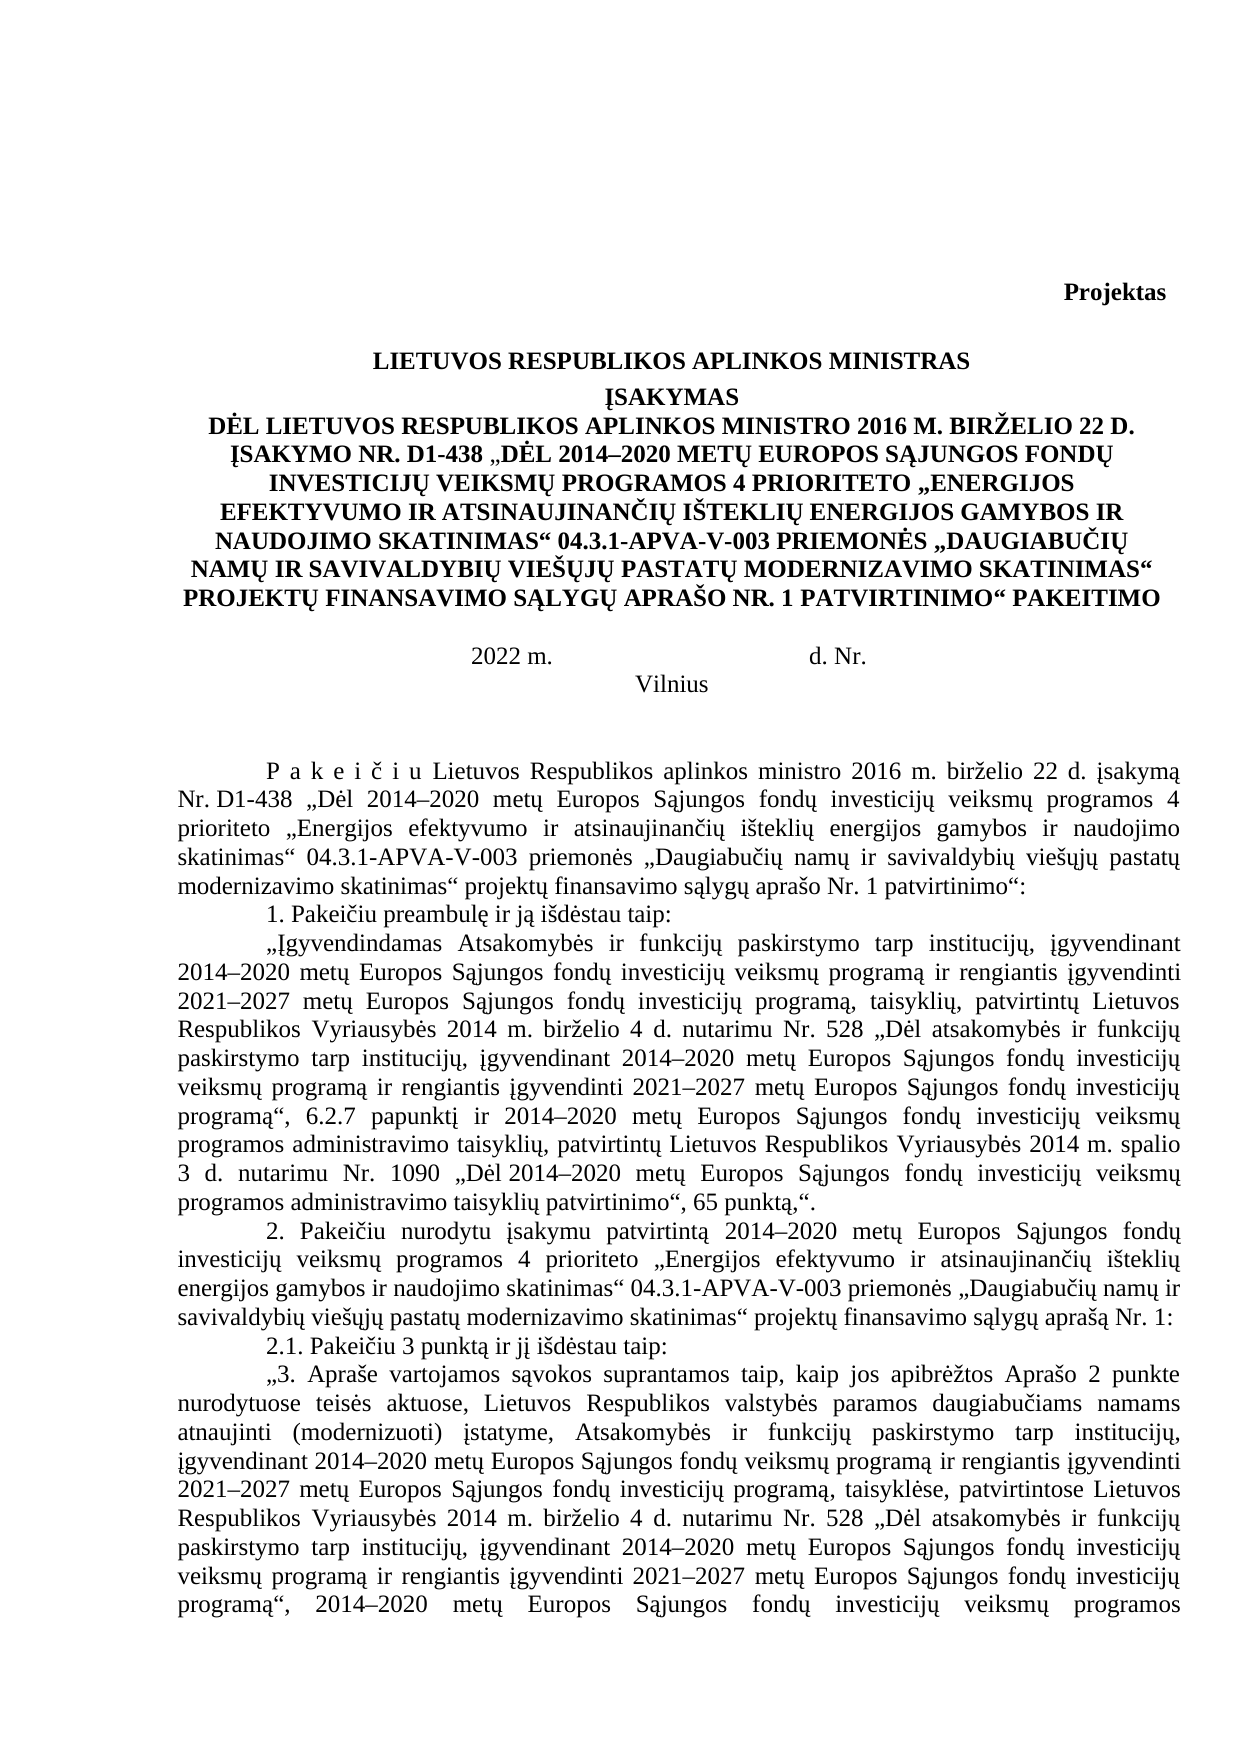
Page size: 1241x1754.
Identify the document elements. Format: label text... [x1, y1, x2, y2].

text 2.1. Pakeičiu 3 punktą ir jį išdėstau taip: [177, 1331, 1181, 1359]
text 2. Pakeičiu nurodytu įsakymu patvirtintą 2014–2020 metų Europos Sąjungos fondų investicijų veiksmų programos 4 prioriteto „Energijos efektyvumo ir atsinaujinančių išteklių energijos gamybos ir naudojimo skatinimas“ 04.3.1-APVA-V-003 priemonės „Daugiabučių namų ir savivaldybių viešųjų pastatų modernizavimo skatinimas“ projektų finansavimo sąlygų aprašą Nr. 1: [177, 1216, 1181, 1331]
text „3. Apraše vartojamos sąvokos suprantamos taip, kaip jos apibrėžtos Aprašo 2 punkte nurodytuose teisės aktuose, Lietuvos Respublikos valstybės paramos daugiabučiams namams atnaujinti (modernizuoti) įstatyme, Atsakomybės ir funkcijų paskirstymo tarp institucijų, įgyvendinant 2014–2020 metų Europos Sąjungos fondų veiksmų programą ir rengiantis įgyvendinti 2021–2027 metų Europos Sąjungos fondų investicijų programą, taisyklėse, patvirtintose Lietuvos Respublikos Vyriausybės 2014 m. birželio 4 d. nutarimu Nr. 528 „Dėl atsakomybės ir funkcijų paskirstymo tarp institucijų, įgyvendinant 2014–2020 metų Europos Sąjungos fondų investicijų veiksmų programą ir rengiantis įgyvendinti 2021–2027 metų Europos Sąjungos fondų investicijų programą“, 2014–2020 metų Europos Sąjungos fondų investicijų veiksmų programos [177, 1359, 1181, 1618]
text Projektas [177, 277, 1166, 305]
text ĮSAKYMAS [177, 382, 1166, 411]
text LIETUVOS RESPUBLIKOS APLINKOS MINISTRAS [177, 346, 1166, 375]
text Vilnius [177, 669, 1166, 727]
text „Įgyvendindamas Atsakomybės ir funkcijų paskirstymo tarp institucijų, įgyvendinant 2014–2020 metų Europos Sąjungos fondų investicijų veiksmų programą ir rengiantis įgyvendinti 2021–2027 metų Europos Sąjungos fondų investicijų programą, taisyklių, patvirtintų Lietuvos Respublikos Vyriausybės 2014 m. birželio 4 d. nutarimu Nr. 528 „Dėl atsakomybės ir funkcijų paskirstymo tarp institucijų, įgyvendinant 2014–2020 metų Europos Sąjungos fondų investicijų veiksmų programą ir rengiantis įgyvendinti 2021–2027 metų Europos Sąjungos fondų investicijų programą“, 6.2.7 papunktį ir 2014–2020 metų Europos Sąjungos fondų investicijų veiksmų programos administravimo taisyklių, patvirtintų Lietuvos Respublikos Vyriausybės 2014 m. spalio 3 d. nutarimu Nr. 1090 „Dėl 2014–2020 metų Europos Sąjungos fondų investicijų veiksmų programos administravimo taisyklių patvirtinimo“, 65 punktą,“. [177, 928, 1181, 1216]
text 1. Pakeičiu preambulę ir ją išdėstau taip: [266, 899, 1181, 928]
text P a k e i č i u Lietuvos Respublikos aplinkos ministro 2016 m. birželio 22 d. įsakymą Nr. D1-438 „Dėl 2014–2020 metų Europos Sąjungos fondų investicijų veiksmų programos 4 prioriteto „Energijos efektyvumo ir atsinaujinančių išteklių energijos gamybos ir naudojimo skatinimas“ 04.3.1-APVA-V-003 priemonės „Daugiabučių namų ir savivaldybių viešųjų pastatų modernizavimo skatinimas“ projektų finansavimo sąlygų aprašo Nr. 1 patvirtinimo“: [177, 756, 1181, 899]
text 2022 m. d. Nr. [177, 641, 1166, 669]
text DĖL LIETUVOS RESPUBLIKOS APLINKOS MINISTRO 2016 M. BIRŽELIO 22 D. ĮSAKYMO NR. D1-438 „DĖL 2014–2020 metų Europos Sąjungos fondų investicijų veiksmų programos 4 prioriteto „Energijos efektyvumo ir atsinaujinančių išteklių energijos gamybos ir naudojimo skatinimas“ 04.3.1-APVA-V-003 priemonės „Daugiabučių namų ir savivaldybių viešųjų pastatų modernizavimo skatinimas“ projektų finansavimo sąlygų aprašO Nr. 1 PATVIRTINIMO“ PAKEITIMO [177, 411, 1166, 612]
